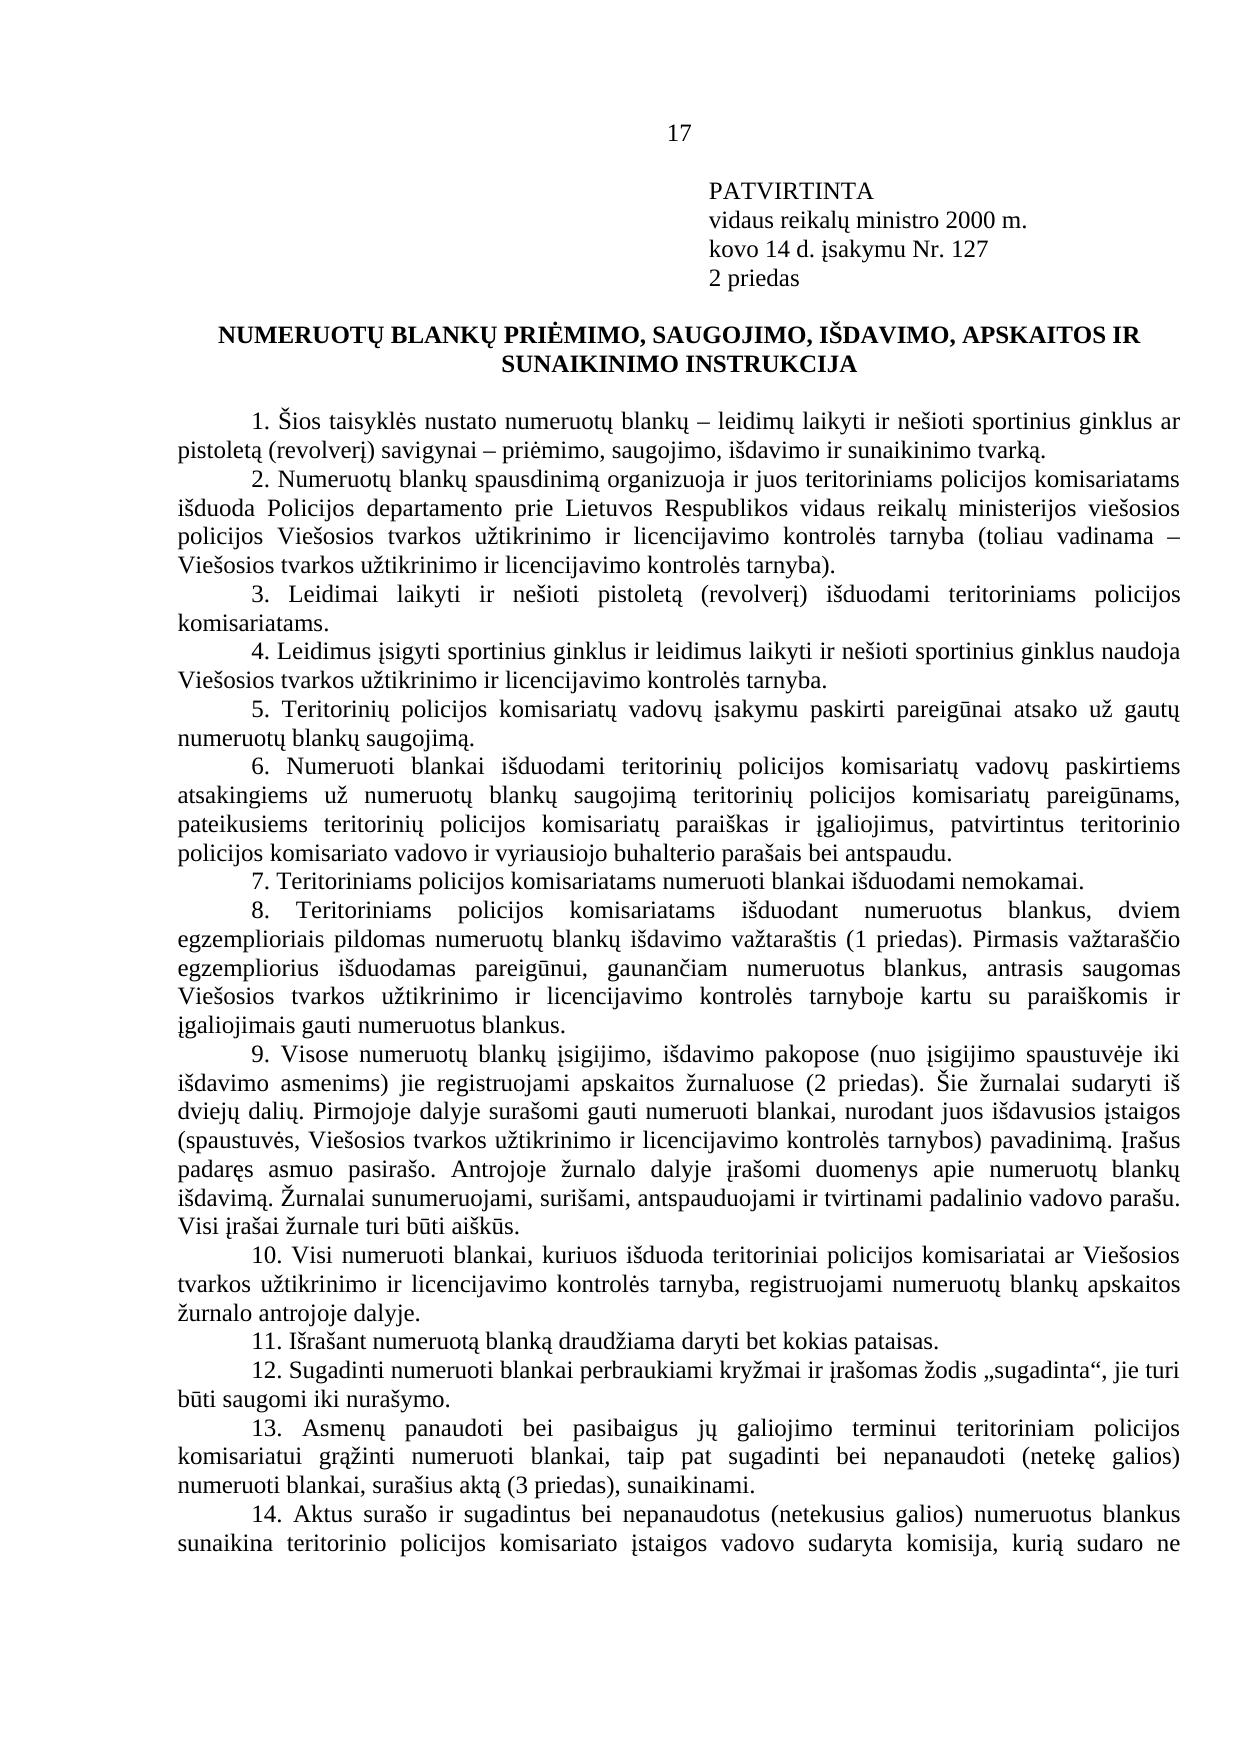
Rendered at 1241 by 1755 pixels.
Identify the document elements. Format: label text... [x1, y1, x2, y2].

text 11. Išrašant numeruotą blanką draudžiama daryti bet kokias pataisas. [177, 1326, 1181, 1355]
text 12. Sugadinti numeruoti blankai perbraukiami kryžmai ir įrašomas žodis „sugadinta“, jie turi būti saugomi iki nurašymo. [177, 1355, 1181, 1413]
text 4. Leidimus įsigyti sportinius ginklus ir leidimus laikyti ir nešioti sportinius ginklus naudoja Viešosios tvarkos užtikrinimo ir licencijavimo kontrolės tarnyba. [177, 636, 1181, 694]
text 14. Aktus surašo ir sugadintus bei nepanaudotus (netekusius galios) numeruotus blankus sunaikina teritorinio policijos komisariato įstaigos vadovo sudaryta komisija, kurią sudaro ne [177, 1499, 1181, 1556]
text PATVIRTINTA [177, 176, 1181, 205]
text Numeruotų blankų priėmimo, saugojimo, išdavimo, apskaitos ir sunaikinimo instrukcija [177, 320, 1181, 378]
text 2 priedas [177, 263, 1181, 291]
text vidaus reikalų ministro 2000 m. [177, 205, 1181, 234]
text 10. Visi numeruoti blankai, kuriuos išduoda teritoriniai policijos komisariatai ar Viešosios tvarkos užtikrinimo ir licencijavimo kontrolės tarnyba, registruojami numeruotų blankų apskaitos žurnalo antrojoje dalyje. [177, 1240, 1181, 1326]
text 6. Numeruoti blankai išduodami teritorinių policijos komisariatų vadovų paskirtiems atsakingiems už numeruotų blankų saugojimą teritorinių policijos komisariatų pareigūnams, pateikusiems teritorinių policijos komisariatų paraiškas ir įgaliojimus, patvirtintus teritorinio policijos komisariato vadovo ir vyriausiojo buhalterio parašais bei antspaudu. [177, 751, 1181, 866]
text 7. Teritoriniams policijos komisariatams numeruoti blankai išduodami nemokamai. [177, 866, 1181, 895]
text kovo 14 d. įsakymu Nr. 127 [177, 234, 1181, 263]
text 5. Teritorinių policijos komisariatų vadovų įsakymu paskirti pareigūnai atsako už gautų numeruotų blankų saugojimą. [177, 694, 1181, 751]
text 8. Teritoriniams policijos komisariatams išduodant numeruotus blankus, dviem egzemplioriais pildomas numeruotų blankų išdavimo važtaraštis (1 priedas). Pirmasis važtaraščio egzempliorius išduodamas pareigūnui, gaunančiam numeruotus blankus, antrasis saugomas Viešosios tvarkos užtikrinimo ir licencijavimo kontrolės tarnyboje kartu su paraiškomis ir įgaliojimais gauti numeruotus blankus. [177, 895, 1181, 1039]
text 1. Šios taisyklės nustato numeruotų blankų – leidimų laikyti ir nešioti sportinius ginklus ar pistoletą (revolverį) savigynai – priėmimo, saugojimo, išdavimo ir sunaikinimo tvarką. [177, 406, 1181, 464]
text 13. Asmenų panaudoti bei pasibaigus jų galiojimo terminui teritoriniam policijos komisariatui grąžinti numeruoti blankai, taip pat sugadinti bei nepanaudoti (netekę galios) numeruoti blankai, surašius aktą (3 priedas), sunaikinami. [177, 1413, 1181, 1499]
text 3. Leidimai laikyti ir nešioti pistoletą (revolverį) išduodami teritoriniams policijos komisariatams. [177, 579, 1181, 636]
text 9. Visose numeruotų blankų įsigijimo, išdavimo pakopose (nuo įsigijimo spaustuvėje iki išdavimo asmenims) jie registruojami apskaitos žurnaluose (2 priedas). Šie žurnalai sudaryti iš dviejų dalių. Pirmojoje dalyje surašomi gauti numeruoti blankai, nurodant juos išdavusios įstaigos (spaustuvės, Viešosios tvarkos užtikrinimo ir licencijavimo kontrolės tarnybos) pavadinimą. Įrašus padaręs asmuo pasirašo. Antrojoje žurnalo dalyje įrašomi duomenys apie numeruotų blankų išdavimą. Žurnalai sunumeruojami, surišami, antspauduojami ir tvirtinami padalinio vadovo parašu. Visi įrašai žurnale turi būti aiškūs. [177, 1039, 1181, 1240]
text 2. Numeruotų blankų spausdinimą organizuoja ir juos teritoriniams policijos komisariatams išduoda Policijos departamento prie Lietuvos Respublikos vidaus reikalų ministerijos viešosios policijos Viešosios tvarkos užtikrinimo ir licencijavimo kontrolės tarnyba (toliau vadinama – Viešosios tvarkos užtikrinimo ir licencijavimo kontrolės tarnyba). [177, 464, 1181, 579]
